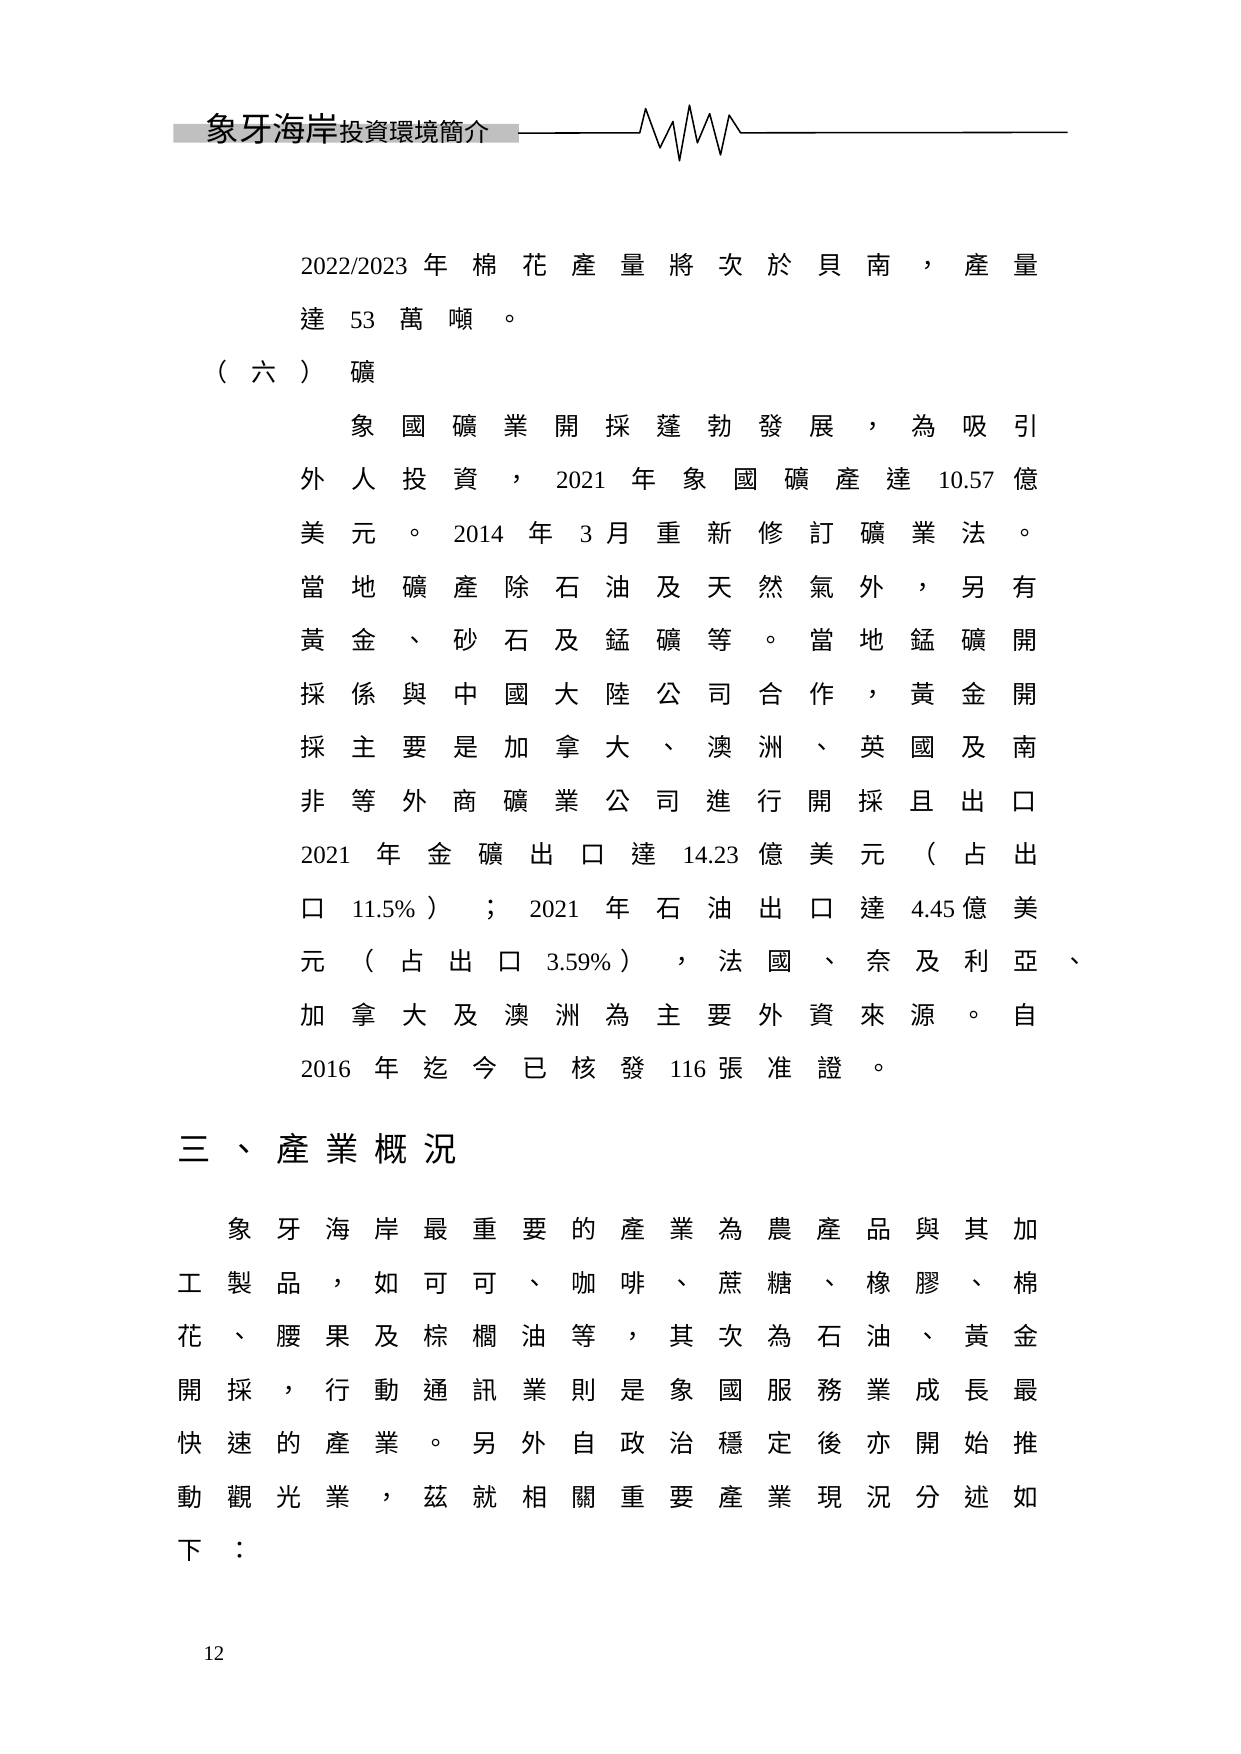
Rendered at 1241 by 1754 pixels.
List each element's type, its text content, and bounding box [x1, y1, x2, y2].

text 三、產業概況 [178, 1121, 1063, 1174]
text （六）礦 [202, 344, 1063, 398]
text 象國礦業開採蓬勃發展，為吸引外人投資，2021年象國礦產達10.57億美元。2014年3月重新修訂礦業法。當地礦產除石油及天然氣外，另有黃金、砂石及錳礦等。當地錳礦開採係與中國大陸公司合作，黃金開採主要是加拿大、澳洲、英國及南非等外商礦業公司進行開採且出口，2021年金礦出口達14.23億美元（占出口11.5%）；2021年石油出口達4.45億美元（占出口3.59%），法國、奈及利亞、加拿大及澳洲為主要外資來源。自2016年迄今已核發116張准證。 [276, 398, 1063, 1094]
text 根據象國棉花公司專業協會數據，2022/2023年棉花產量將次於貝南，產量達53萬噸。 [276, 237, 1063, 344]
text 象牙海岸最重要的產業為農產品與其加工製品，如可可、咖啡、蔗糖、橡膠、棉花、腰果及棕櫚油等，其次為石油、黃金開採，行動通訊業則是象國服務業成長最快速的產業。另外自政治穩定後亦開始推動觀光業，茲就相關重要產業現況分述如下： [178, 1201, 1063, 1576]
